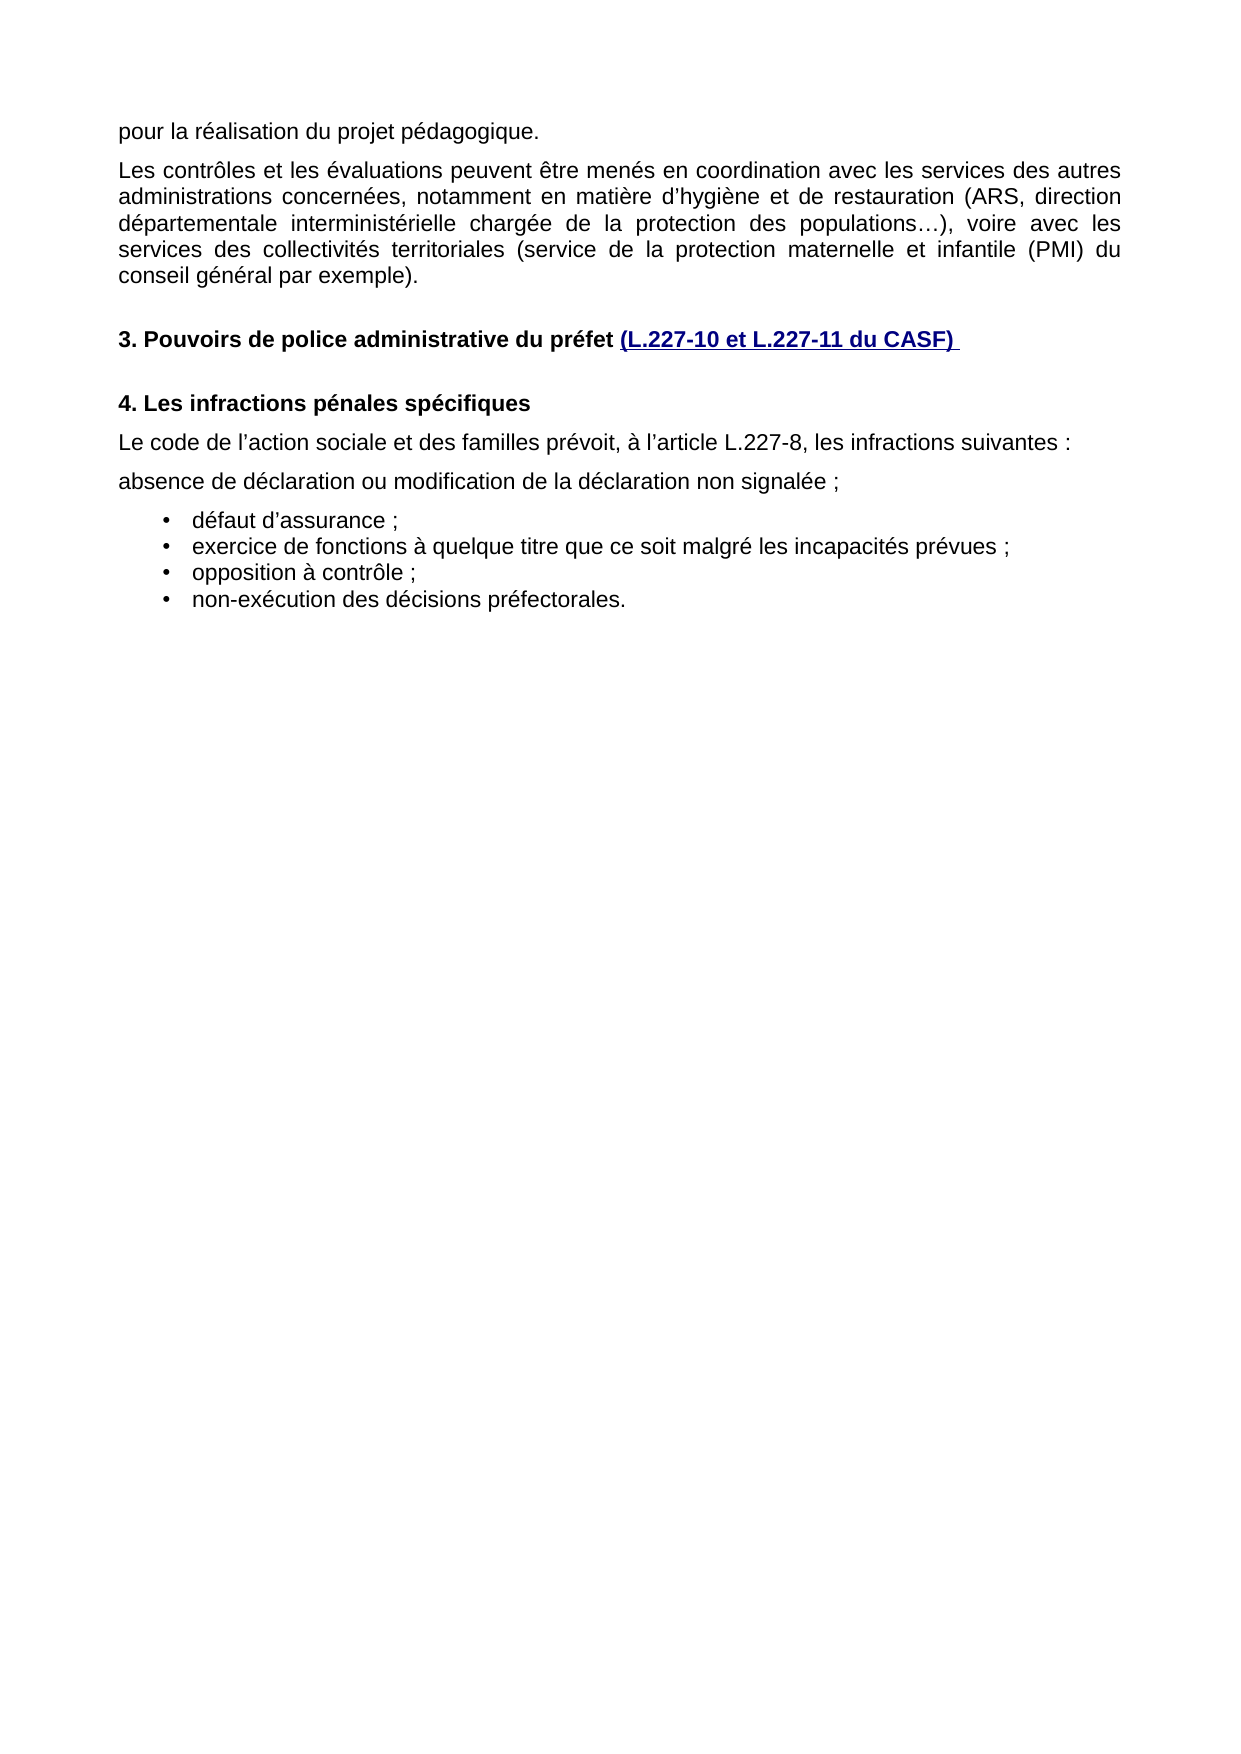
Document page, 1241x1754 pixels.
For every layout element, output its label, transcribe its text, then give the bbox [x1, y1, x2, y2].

list défaut d’assurance ; [162, 507, 1122, 533]
list exercice de fonctions à quelque titre que ce soit malgré les incapacités prévues ; [162, 533, 1122, 559]
subtitle 3. Pouvoirs de police administrative du préfet (L.227-10 et L.227-11 du CASF) [118, 326, 1122, 353]
list non-exécution des décisions préfectorales. [162, 586, 1122, 612]
text Les contrôles et les évaluations peuvent être menés en coordination avec les services des autres administrations concernées, notamment en matière d’hygiène et de restauration (ARS, direction départementale interministérielle chargée de la protection des populations…), voire avec les services des collectivités territoriales (service de la protection maternelle et infantile (PMI) du conseil général par exemple). [118, 157, 1122, 289]
list opposition à contrôle ; [162, 559, 1122, 586]
text absence de déclaration ou modification de la déclaration non signalée ; [118, 468, 1122, 494]
text pour la réalisation du projet pédagogique. [118, 118, 1122, 144]
text Le code de l’action sociale et des familles prévoit, à l’article L.227-8, les infractions suivantes : [118, 429, 1122, 455]
subtitle 4. Les infractions pénales spécifiques [118, 390, 1122, 416]
